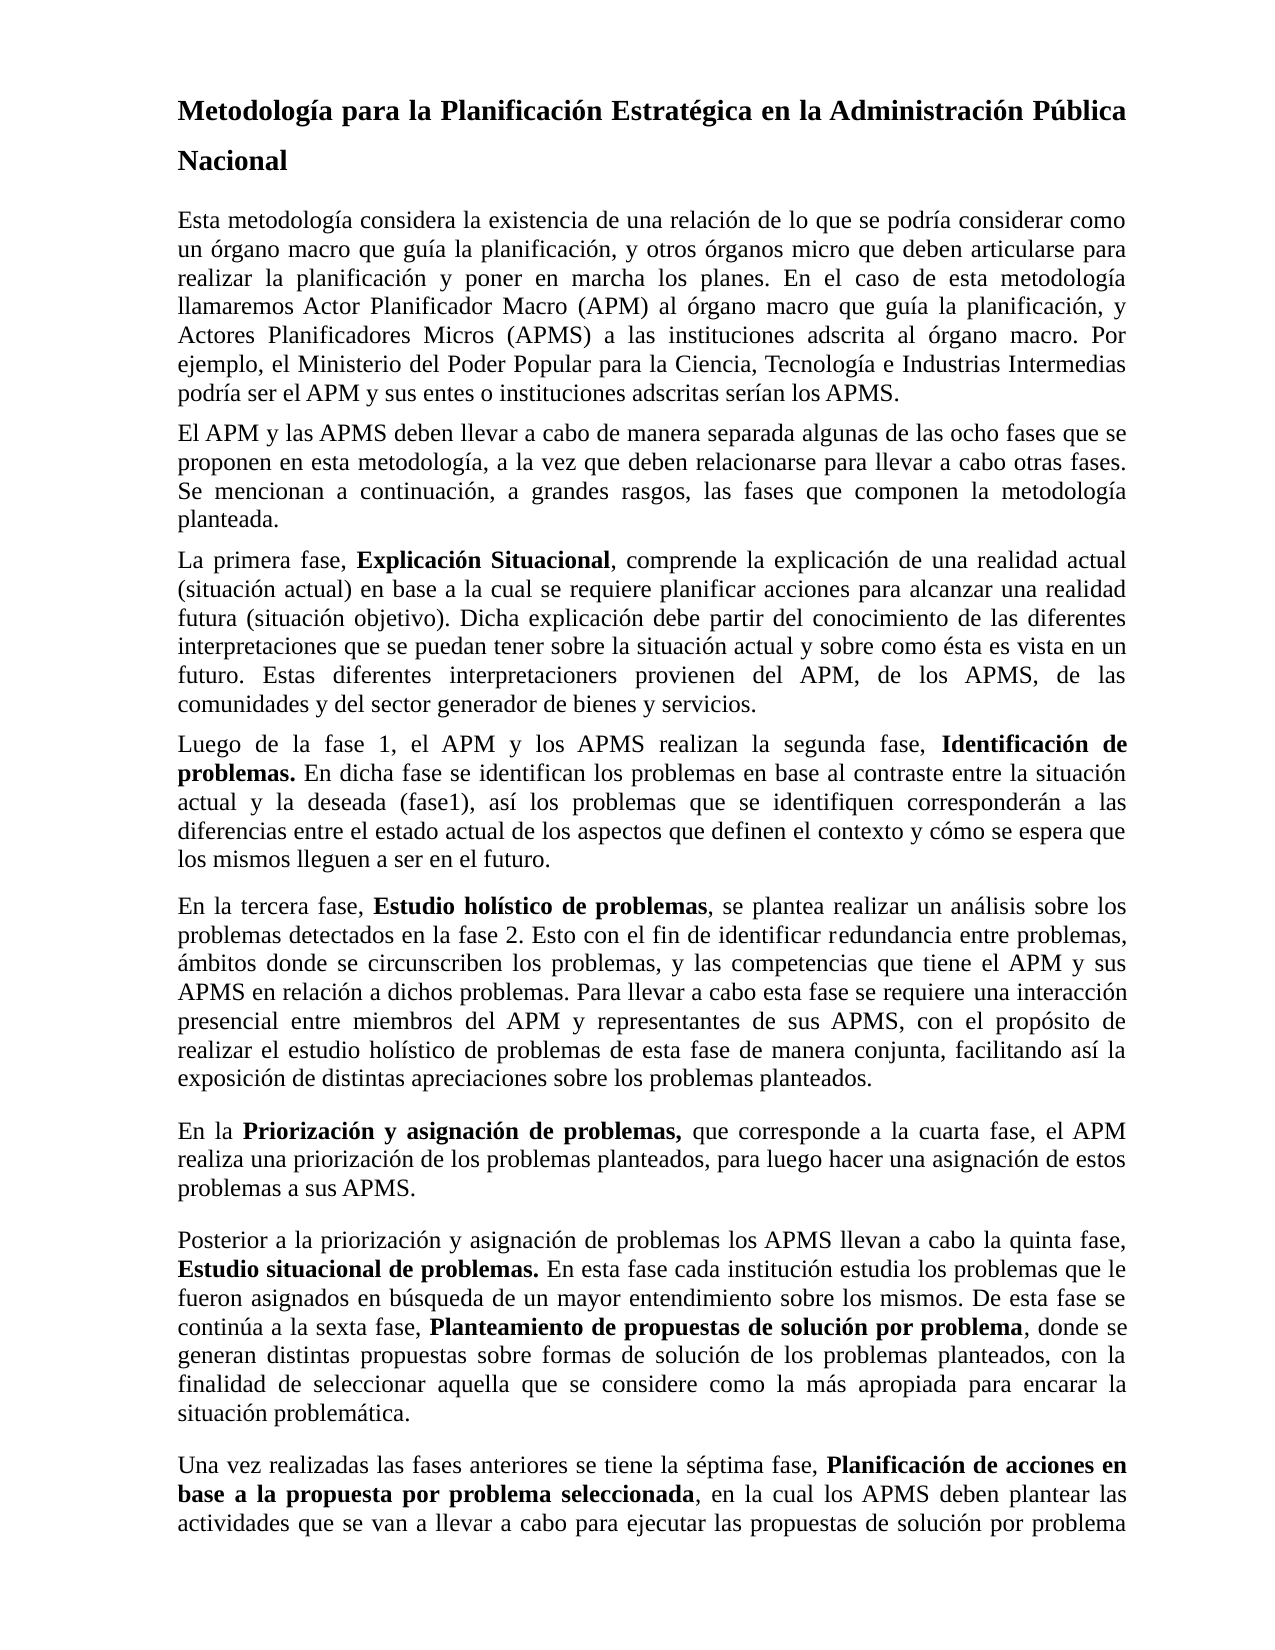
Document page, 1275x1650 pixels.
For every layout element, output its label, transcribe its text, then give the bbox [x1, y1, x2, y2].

text Posterior a la priorización y asignación de problemas los APMS llevan a cabo la quinta fase, Estudio situacional de problemas. En esta fase cada institución estudia los problemas que le fueron asignados en búsqueda de un mayor entendimiento sobre los mismos. De esta fase se continúa a la sexta fase, Planteamiento de propuestas de solución por problema, donde se generan distintas propuestas sobre formas de solución de los problemas planteados, con la finalidad de seleccionar aquella que se considere como la más apropiada para encarar la situación problemática. [177, 1226, 1127, 1427]
text En la Priorización y asignación de problemas, que corresponde a la cuarta fase, el APM realiza una priorización de los problemas planteados, para luego hacer una asignación de estos problemas a sus APMS. [177, 1116, 1127, 1202]
text Luego de la fase 1, el APM y los APMS realizan la segunda fase, Identificación de problemas. En dicha fase se identifican los problemas en base al contraste entre la situación actual y la deseada (fase1), así los problemas que se identifiquen corresponderán a las diferencias entre el estado actual de los aspectos que definen el contexto y cómo se espera que los mismos lleguen a ser en el futuro. [177, 729, 1127, 873]
text La primera fase, Explicación Situacional, comprende la explicación de una realidad actual (situación actual) en base a la cual se requiere planificar acciones para alcanzar una realidad futura (situación objetivo). Dicha explicación debe partir del conocimiento de las diferentes interpretaciones que se puedan tener sobre la situación actual y sobre como ésta es vista en un futuro. Estas diferentes interpretacioners provienen del APM, de los APMS, de las comunidades y del sector generador de bienes y servicios. [177, 545, 1127, 718]
subtitle Metodología para la Planificación Estratégica en la Administración Pública Nacional [177, 93, 1127, 177]
text En la tercera fase, Estudio holístico de problemas, se plantea realizar un análisis sobre los problemas detectados en la fase 2. Esto con el fin de identificar redundancia entre problemas, ámbitos donde se circunscriben los problemas, y las competencias que tiene el APM y sus APMS en relación a dichos problemas. Para llevar a cabo esta fase se requiere una interacción presencial entre miembros del APM y representantes de sus APMS, con el propósito de realizar el estudio holístico de problemas de esta fase de manera conjunta, facilitando así la exposición de distintas apreciaciones sobre los problemas planteados. [177, 891, 1127, 1092]
text Esta metodología considera la existencia de una relación de lo que se podría considerar como un órgano macro que guía la planificación, y otros órganos micro que deben articularse para realizar la planificación y poner en marcha los planes. En el caso de esta metodología llamaremos Actor Planificador Macro (APM) al órgano macro que guía la planificación, y Actores Planificadores Micros (APMS) a las instituciones adscrita al órgano macro. Por ejemplo, el Ministerio del Poder Popular para la Ciencia, Tecnología e Industrias Intermedias podría ser el APM y sus entes o instituciones adscritas serían los APMS. [177, 205, 1127, 406]
text El APM y las APMS deben llevar a cabo de manera separada algunas de las ocho fases que se proponen en esta metodología, a la vez que deben relacionarse para llevar a cabo otras fases. Se mencionan a continuación, a grandes rasgos, las fases que componen la metodología planteada. [177, 418, 1127, 533]
text Una vez realizadas las fases anteriores se tiene la séptima fase, Planificación de acciones en base a la propuesta por problema seleccionada, en la cual los APMS deben plantear las actividades que se van a llevar a cabo para ejecutar las propuestas de solución por problema [177, 1450, 1127, 1537]
